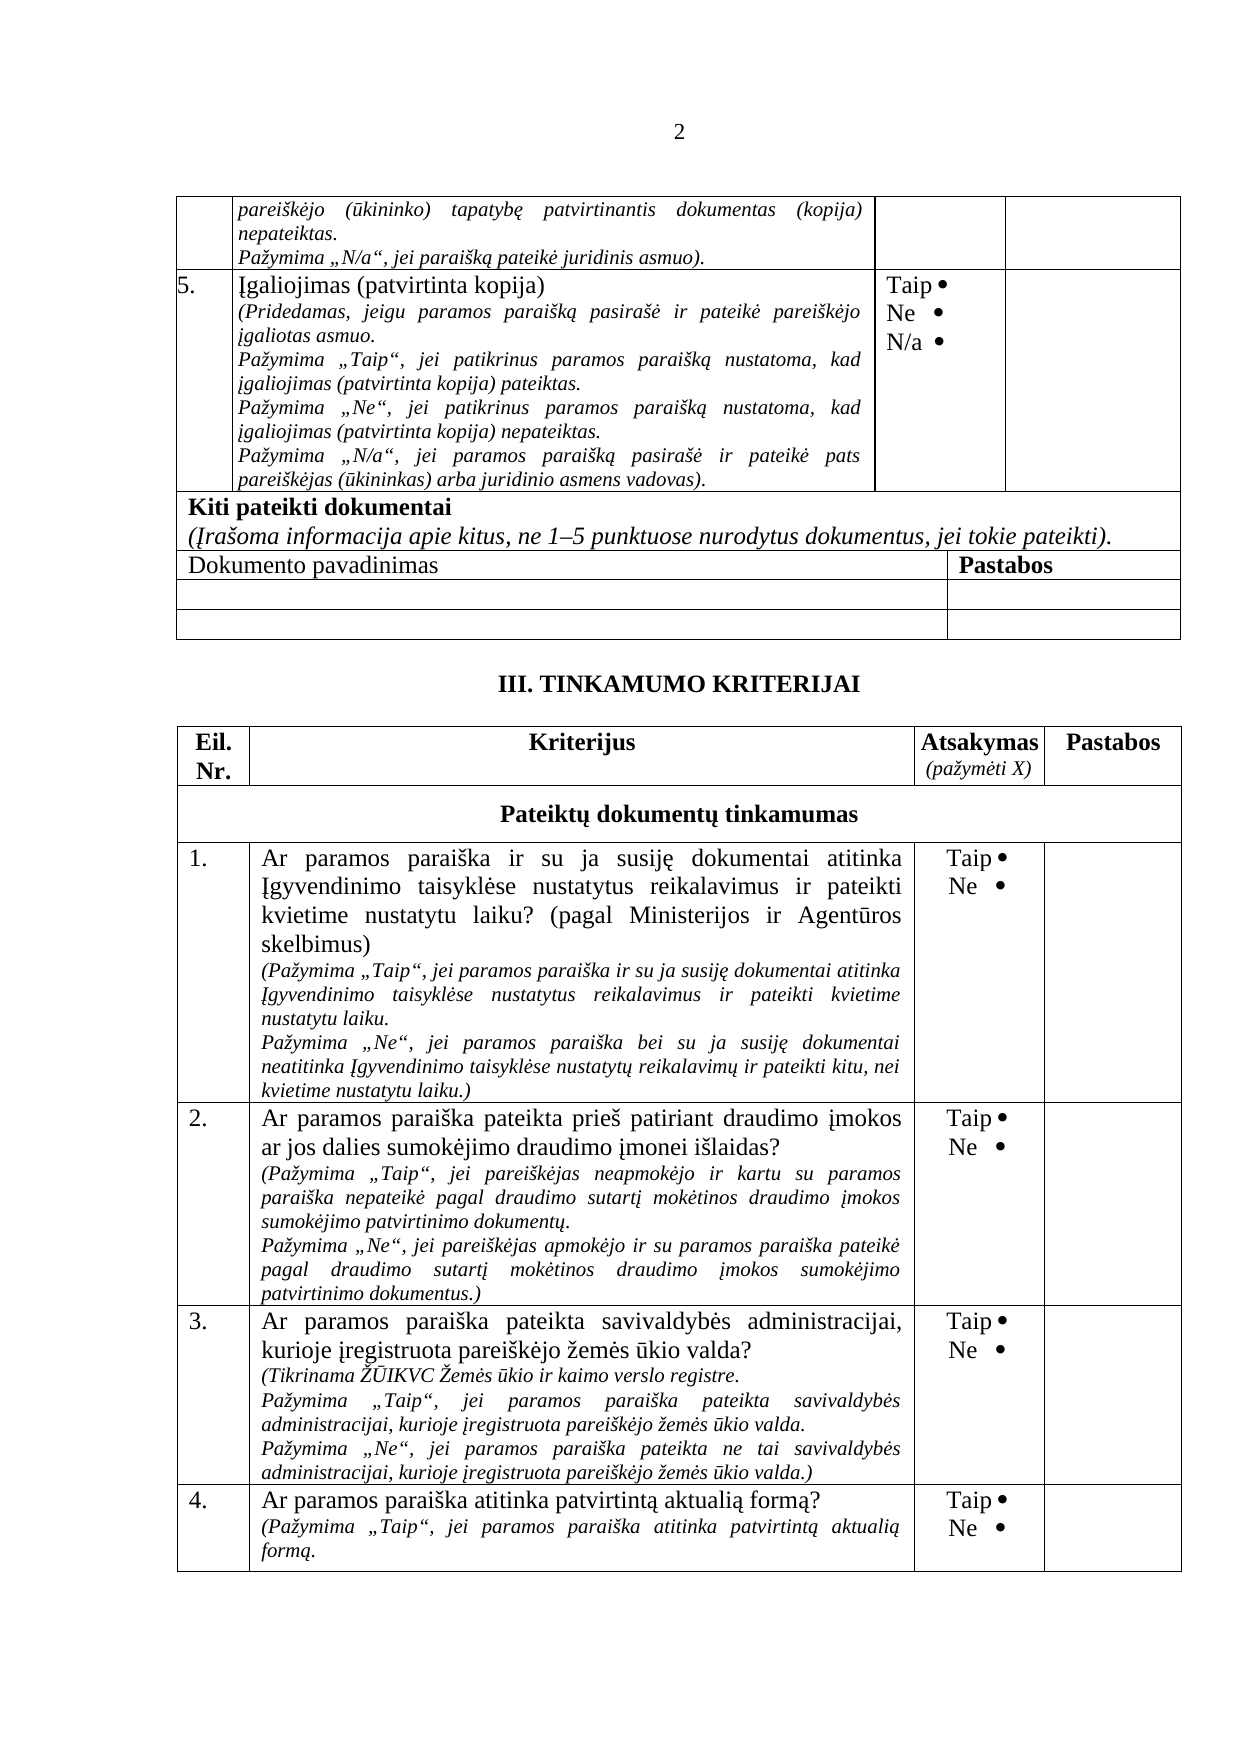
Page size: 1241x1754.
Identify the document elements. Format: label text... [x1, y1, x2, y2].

table_cell Pastabos [948, 551, 1180, 579]
table_cell [1045, 1485, 1181, 1571]
table_header Atsakymas (pažymėti X) [915, 727, 1044, 785]
table_cell Taip  Ne  [915, 1103, 1044, 1305]
table_header Pastabos [1045, 727, 1181, 785]
table_cell [177, 610, 947, 639]
table_cell Pateiktų dokumentų tinkamumas [178, 786, 1181, 842]
table_cell [1045, 1306, 1181, 1484]
table_cell Kiti pateikti dokumentai (Įrašoma informacija apie kitus, ne 1–5 punktuose nurodytus dokumentus, jei tokie pateikti). [177, 492, 1180, 549]
table_cell Ar paramos paraiška ir su ja susiję dokumentai atitinka Įgyvendinimo taisyklėse nustatytus reikalavimus ir pateikti kvietime nustatytu laiku? (pagal Ministerijos ir Agentūros skelbimus) (Pažymima „Taip“, jei paramos paraiška ir su ja susiję dokumentai atitinka Įgyvendinimo taisyklėse nustatytus reikalavimus ir pateikti kvietime nustatytu laiku. Pažymima „Ne“, jei paramos paraiška bei su ja susiję dokumentai neatitinka Įgyvendinimo taisyklėse nustatytų reikalavimų ir pateikti kitu, nei kvietime nustatytu laiku.) [250, 843, 914, 1102]
table_cell [1045, 1103, 1181, 1305]
table_cell 4. [178, 1485, 249, 1571]
table_cell Taip  Ne  [915, 1485, 1044, 1571]
table_cell [948, 610, 1180, 639]
table_cell [177, 580, 947, 609]
table_cell 5. [177, 270, 232, 491]
table_cell [1006, 197, 1180, 269]
table_cell [1006, 270, 1180, 491]
table_cell Įgaliojimas (patvirtinta kopija) (Pridedamas, jeigu paramos paraišką pasirašė ir pateikė pareiškėjo įgaliotas asmuo. Pažymima „Taip“, jei patikrinus paramos paraišką nustatoma, kad įgaliojimas (patvirtinta kopija) pateiktas. Pažymima „Ne“, jei patikrinus paramos paraišką nustatoma, kad įgaliojimas (patvirtinta kopija) nepateiktas. Pažymima „N/a“, jei paramos paraišką pasirašė ir pateikė pats pareiškėjas (ūkininkas) arba juridinio asmens vadovas). [233, 270, 874, 491]
table_cell Dokumento pavadinimas [177, 551, 947, 579]
table_cell 1. [178, 843, 249, 1102]
table_cell [876, 197, 1005, 269]
text III. TINKAMUMO KRITERIJAI [177, 669, 1181, 697]
table_cell 3. [178, 1306, 249, 1484]
table_header Kriterijus [250, 727, 914, 785]
table_header Eil. Nr. [178, 727, 249, 785]
table_cell Ar paramos paraiška atitinka patvirtintą aktualią formą? (Pažymima „Taip“, jei paramos paraiška atitinka patvirtintą aktualią formą. [250, 1485, 914, 1571]
table_cell pareiškėjo (ūkininko) tapatybę patvirtinantis dokumentas (kopija) nepateiktas. Pažymima „N/a“, jei paraišką pateikė juridinis asmuo). [233, 197, 874, 269]
table_cell [177, 197, 232, 269]
table_cell 2. [178, 1103, 249, 1305]
table_cell Ar paramos paraiška pateikta prieš patiriant draudimo įmokos ar jos dalies sumokėjimo draudimo įmonei išlaidas? (Pažymima „Taip“, jei pareiškėjas neapmokėjo ir kartu su paramos paraiška nepateikė pagal draudimo sutartį mokėtinos draudimo įmokos sumokėjimo patvirtinimo dokumentų. Pažymima „Ne“, jei pareiškėjas apmokėjo ir su paramos paraiška pateikė pagal draudimo sutartį mokėtinos draudimo įmokos sumokėjimo patvirtinimo dokumentus.) [250, 1103, 914, 1305]
table_cell Taip  Ne  N/a  [876, 270, 1005, 491]
table_cell [1045, 843, 1181, 1102]
table_cell Taip  Ne  [915, 843, 1044, 1102]
table_cell Ar paramos paraiška pateikta savivaldybės administracijai, kurioje įregistruota pareiškėjo žemės ūkio valda? (Tikrinama ŽŪIKVC Žemės ūkio ir kaimo verslo registre. Pažymima „Taip“, jei paramos paraiška pateikta savivaldybės administracijai, kurioje įregistruota pareiškėjo žemės ūkio valda. Pažymima „Ne“, jei paramos paraiška pateikta ne tai savivaldybės administracijai, kurioje įregistruota pareiškėjo žemės ūkio valda.) [250, 1306, 914, 1484]
table_cell [948, 580, 1180, 609]
table_cell Taip  Ne  [915, 1306, 1044, 1484]
